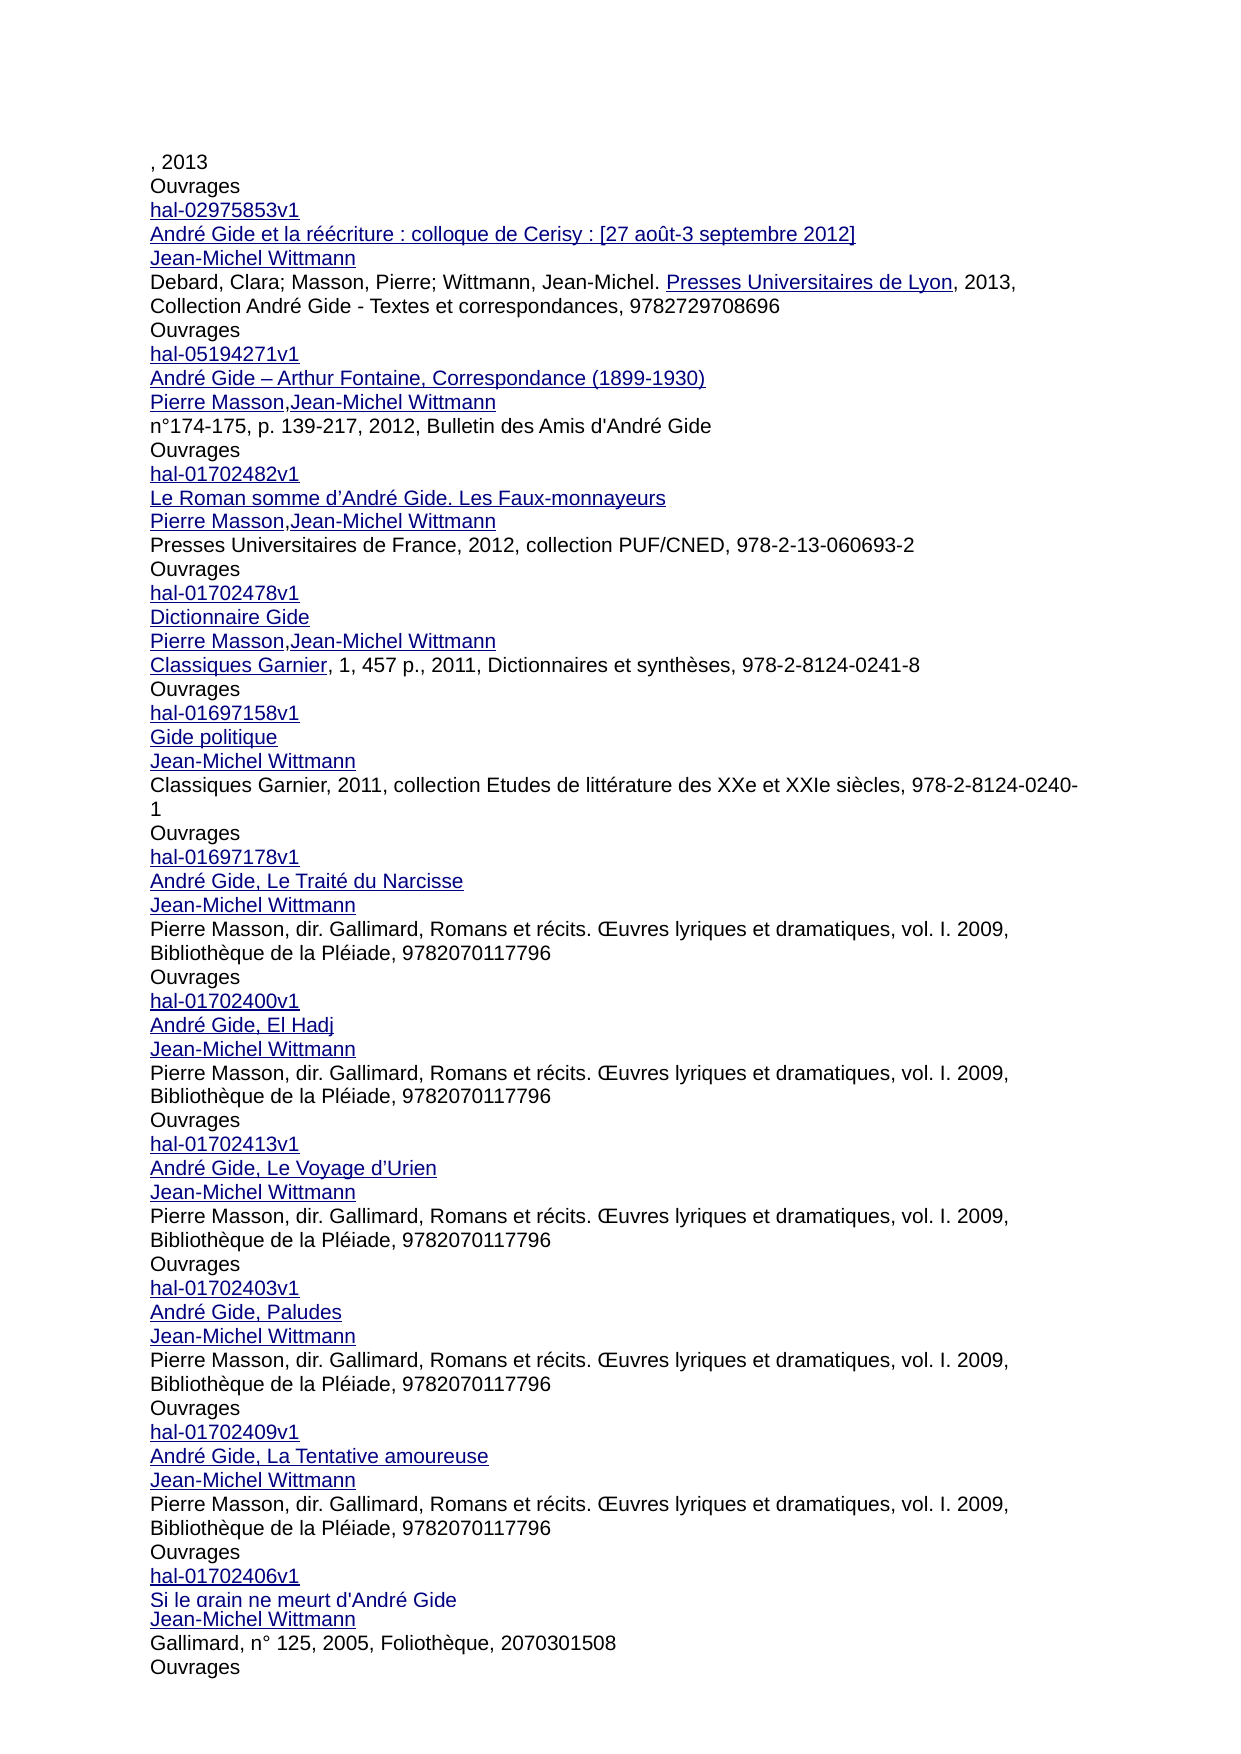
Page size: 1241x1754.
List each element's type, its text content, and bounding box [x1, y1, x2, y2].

table_cell André Gide, Le Voyage d’Urien Jean-Michel Wittmann Pierre Masson, dir. Gallimard, Romans et récits. Œuvres lyriques et dramatiques, vol. I. 2009, Bibliothèque de la Pléiade, 9782070117796 Ouvrages hal-01702403v1 [150, 1156, 1090, 1300]
table_cell Le Roman somme d’André Gide. Les Faux-monnayeurs Pierre Masson,Jean-Michel Wittmann Presses Universitaires de France, 2012, collection PUF/CNED, 978-2-13-060693-2 Ouvrages hal-01702478v1 [150, 485, 1090, 605]
table_cell Gide politique Jean-Michel Wittmann Classiques Garnier, 2011, collection Etudes de littérature des XXe et XXIe siècles, 978-2-8124-0240-1 Ouvrages hal-01697178v1 [150, 725, 1090, 869]
table_cell , 2013 Ouvrages hal-02975853v1 [150, 150, 1090, 222]
table_cell Si le grain ne meurt d'André Gide Jean-Michel Wittmann Gallimard, n° 125, 2005, Foliothèque, 2070301508 Ouvrages [150, 1588, 1090, 1679]
table_cell Dictionnaire Gide Pierre Masson,Jean-Michel Wittmann Classiques Garnier, 1, 457 p., 2011, Dictionnaires et synthèses, 978-2-8124-0241-8 Ouvrages hal-01697158v1 [150, 605, 1090, 725]
table_cell André Gide, Le Traité du Narcisse Jean-Michel Wittmann Pierre Masson, dir. Gallimard, Romans et récits. Œuvres lyriques et dramatiques, vol. I. 2009, Bibliothèque de la Pléiade, 9782070117796 Ouvrages hal-01702400v1 [150, 869, 1090, 1012]
table_cell André Gide, El Hadj Jean-Michel Wittmann Pierre Masson, dir. Gallimard, Romans et récits. Œuvres lyriques et dramatiques, vol. I. 2009, Bibliothèque de la Pléiade, 9782070117796 Ouvrages hal-01702413v1 [150, 1013, 1090, 1156]
table_cell André Gide et la réécriture : colloque de Cerisy : [27 août-3 septembre 2012] Jean-Michel Wittmann Debard, Clara; Masson, Pierre; Wittmann, Jean-Michel. Presses Universitaires de Lyon, 2013, Collection André Gide - Textes et correspondances, 9782729708696 Ouvrages hal-05194271v1 [150, 222, 1090, 366]
table_cell André Gide – Arthur Fontaine, Correspondance (1899-1930) Pierre Masson,Jean-Michel Wittmann n°174-175, p. 139-217, 2012, Bulletin des Amis d'André Gide Ouvrages hal-01702482v1 [150, 366, 1090, 485]
table_cell André Gide, La Tentative amoureuse Jean-Michel Wittmann Pierre Masson, dir. Gallimard, Romans et récits. Œuvres lyriques et dramatiques, vol. I. 2009, Bibliothèque de la Pléiade, 9782070117796 Ouvrages hal-01702406v1 [150, 1444, 1090, 1587]
table_cell André Gide, Paludes Jean-Michel Wittmann Pierre Masson, dir. Gallimard, Romans et récits. Œuvres lyriques et dramatiques, vol. I. 2009, Bibliothèque de la Pléiade, 9782070117796 Ouvrages hal-01702409v1 [150, 1300, 1090, 1444]
